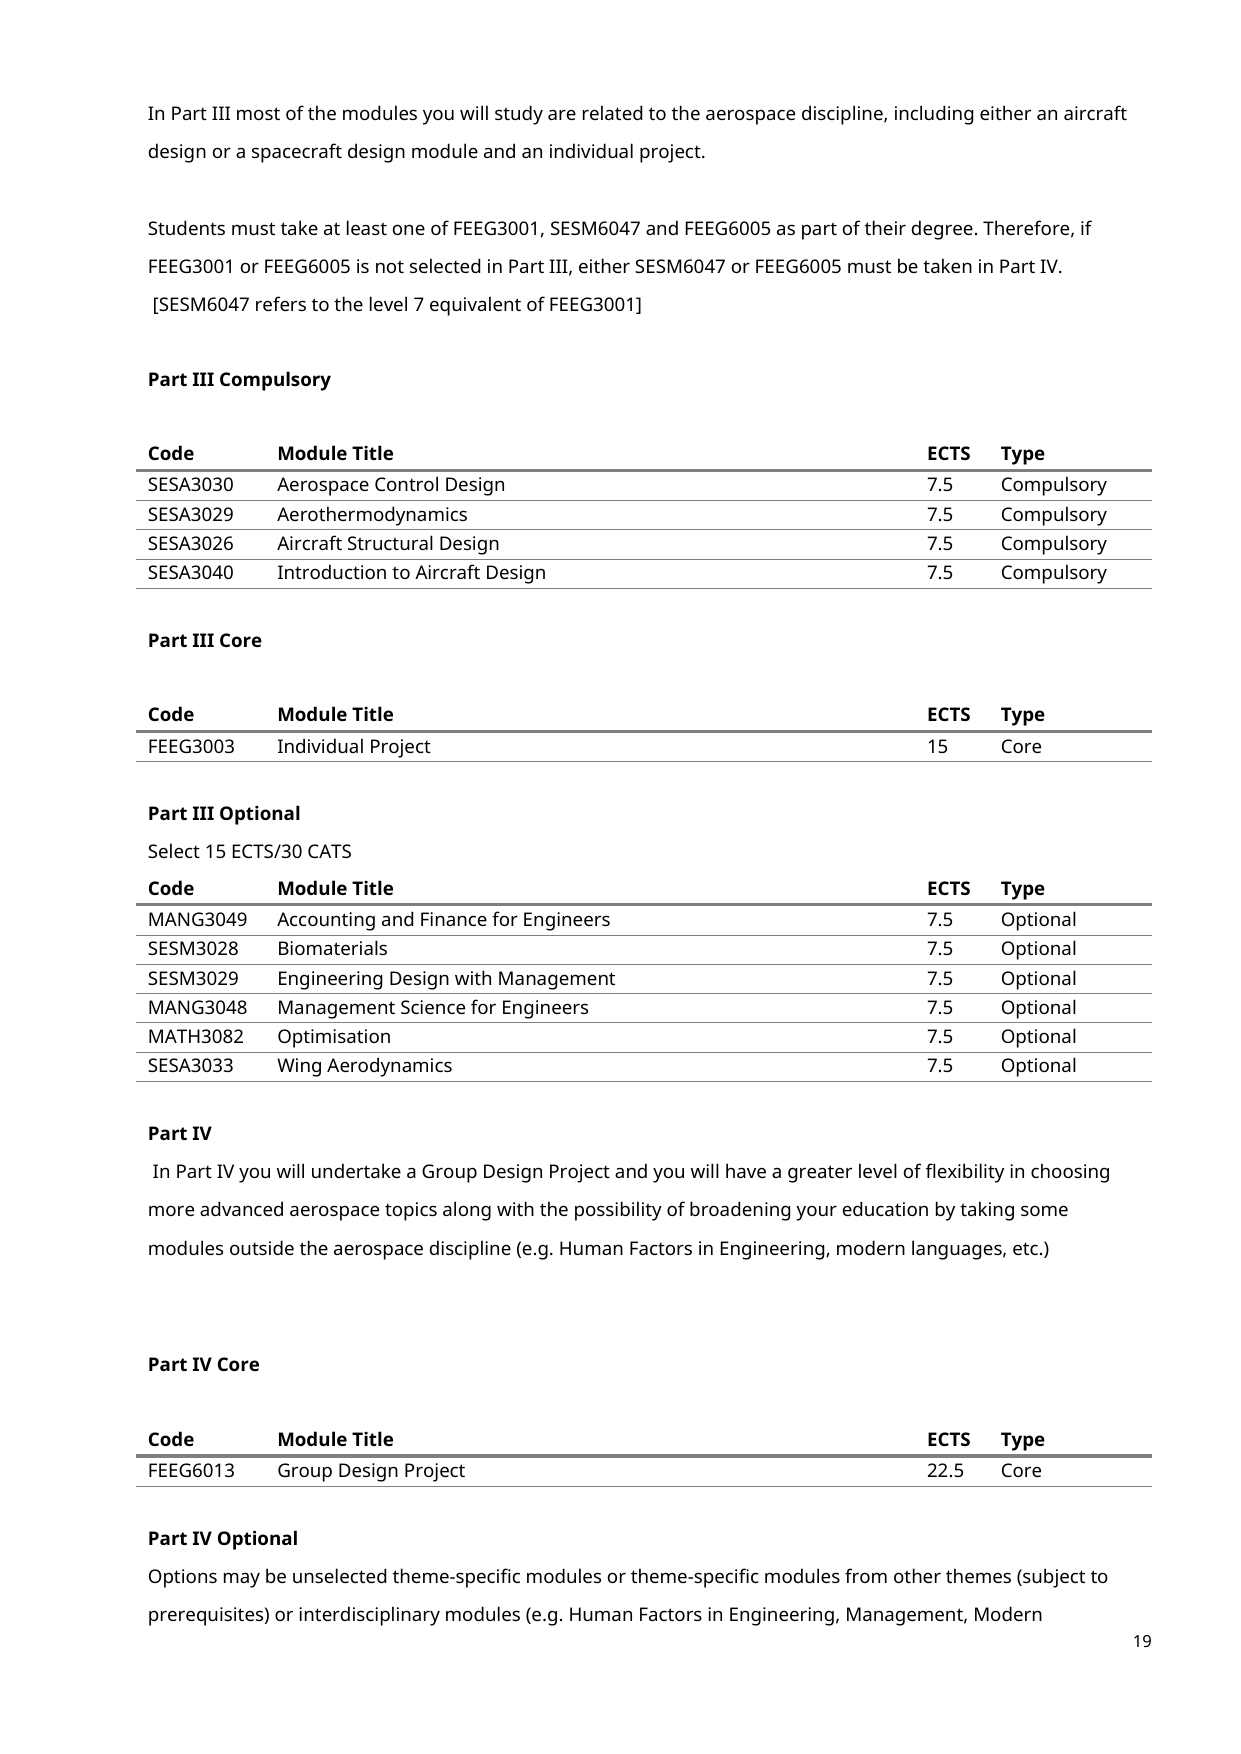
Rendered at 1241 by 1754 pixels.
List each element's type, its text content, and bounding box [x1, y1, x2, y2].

table_cell Optional [989, 936, 1152, 964]
table_cell Code [136, 1426, 266, 1454]
table_cell 7.5 [916, 994, 989, 1022]
table_cell In Part III most of the modules you will study are related to the aerospace discipline, including either an aircraft design or a spacecraft design module and an individual project. Students must take at least one of FEEG3001, SESM6047 and FEEG6005 as part of their degree. Therefore, if FEEG3001 or FEEG6005 is not selected in Part III, either SESM6047 or FEEG6005 must be taken in Part IV. [SESM6047 refers to the level 7 equivalent of FEEG3001] [136, 99, 1152, 328]
table_cell Module Title [266, 1426, 916, 1454]
table_cell Part IV Core [136, 1314, 1152, 1426]
table_cell Optional [989, 1053, 1152, 1081]
table_cell 7.5 [916, 1053, 989, 1081]
table_cell Code [136, 702, 266, 730]
table_cell Compulsory [989, 472, 1152, 500]
table_cell SESA3030 [136, 472, 266, 500]
table_cell 7.5 [916, 472, 989, 500]
table_cell Module Title [266, 702, 916, 730]
table_cell Group Design Project [266, 1458, 916, 1486]
table_cell 7.5 [916, 965, 989, 993]
table_cell Compulsory [989, 560, 1152, 588]
table_cell Module Title [266, 875, 916, 903]
table_cell Code [136, 875, 266, 903]
table_cell SESM3028 [136, 936, 266, 964]
table_cell MANG3049 [136, 906, 266, 934]
table_cell 15 [916, 733, 989, 761]
table_cell Optional [989, 994, 1152, 1022]
table_cell Module Title [266, 440, 916, 469]
table_cell Part III Core [136, 589, 1152, 702]
table_cell ECTS [916, 440, 989, 469]
table_cell Part IV In Part IV you will undertake a Group Design Project and you will have a greater level of flexibility in choosing more advanced aerospace topics along with the possibility of broadening your education by taking some modules outside the aerospace discipline (e.g. Human Factors in Engineering, modern languages, etc.) [136, 1082, 1152, 1313]
table_cell ECTS [916, 875, 989, 903]
table_cell Type [989, 875, 1152, 903]
table_cell Management Science for Engineers [266, 994, 916, 1022]
table_cell 7.5 [916, 530, 989, 558]
table_cell 7.5 [916, 501, 989, 529]
table_cell Optional [989, 965, 1152, 993]
table_cell Aircraft Structural Design [266, 530, 916, 558]
table_cell SESA3026 [136, 530, 266, 558]
table_cell 7.5 [916, 560, 989, 588]
table_cell Optional [989, 1023, 1152, 1052]
table_cell 22.5 [916, 1458, 989, 1486]
table_cell Code [136, 440, 266, 469]
table_cell Accounting and Finance for Engineers [266, 906, 916, 934]
table_cell SESA3033 [136, 1053, 266, 1081]
table_cell ECTS [916, 702, 989, 730]
table_cell FEEG3003 [136, 733, 266, 761]
table_cell Type [989, 702, 1152, 730]
table_cell Optional [989, 906, 1152, 934]
table_cell FEEG6013 [136, 1458, 266, 1486]
table_cell SESM3029 [136, 965, 266, 993]
table_cell MANG3048 [136, 994, 266, 1022]
table_cell Compulsory [989, 501, 1152, 529]
table_cell ECTS [916, 1426, 989, 1454]
table_cell Individual Project [266, 733, 916, 761]
table_cell SESA3040 [136, 560, 266, 588]
table_cell MATH3082 [136, 1023, 266, 1052]
table_cell Optimisation [266, 1023, 916, 1052]
table_cell Type [989, 1426, 1152, 1454]
table_cell SESA3029 [136, 501, 266, 529]
table_cell Wing Aerodynamics [266, 1053, 916, 1081]
table_cell Part III Optional Select 15 ECTS/30 CATS [136, 762, 1152, 875]
table_cell Biomaterials [266, 936, 916, 964]
table_cell 7.5 [916, 906, 989, 934]
table_cell Part III Compulsory [136, 328, 1152, 440]
table_cell Aerothermodynamics [266, 501, 916, 529]
table_cell Part IV Optional Options may be unselected theme-specific modules or theme-specific modules from other themes (subject to prerequisites) or interdisciplinary modules (e.g. Human Factors in Engineering, Management, Modern [136, 1487, 1152, 1627]
table_cell Aerospace Control Design [266, 472, 916, 500]
table_cell 7.5 [916, 936, 989, 964]
table_cell Core [989, 733, 1152, 761]
table_cell 7.5 [916, 1023, 989, 1052]
table_cell Engineering Design with Management [266, 965, 916, 993]
table_cell Type [989, 440, 1152, 469]
table_cell Introduction to Aircraft Design [266, 560, 916, 588]
table_cell Core [989, 1458, 1152, 1486]
table_cell Compulsory [989, 530, 1152, 558]
